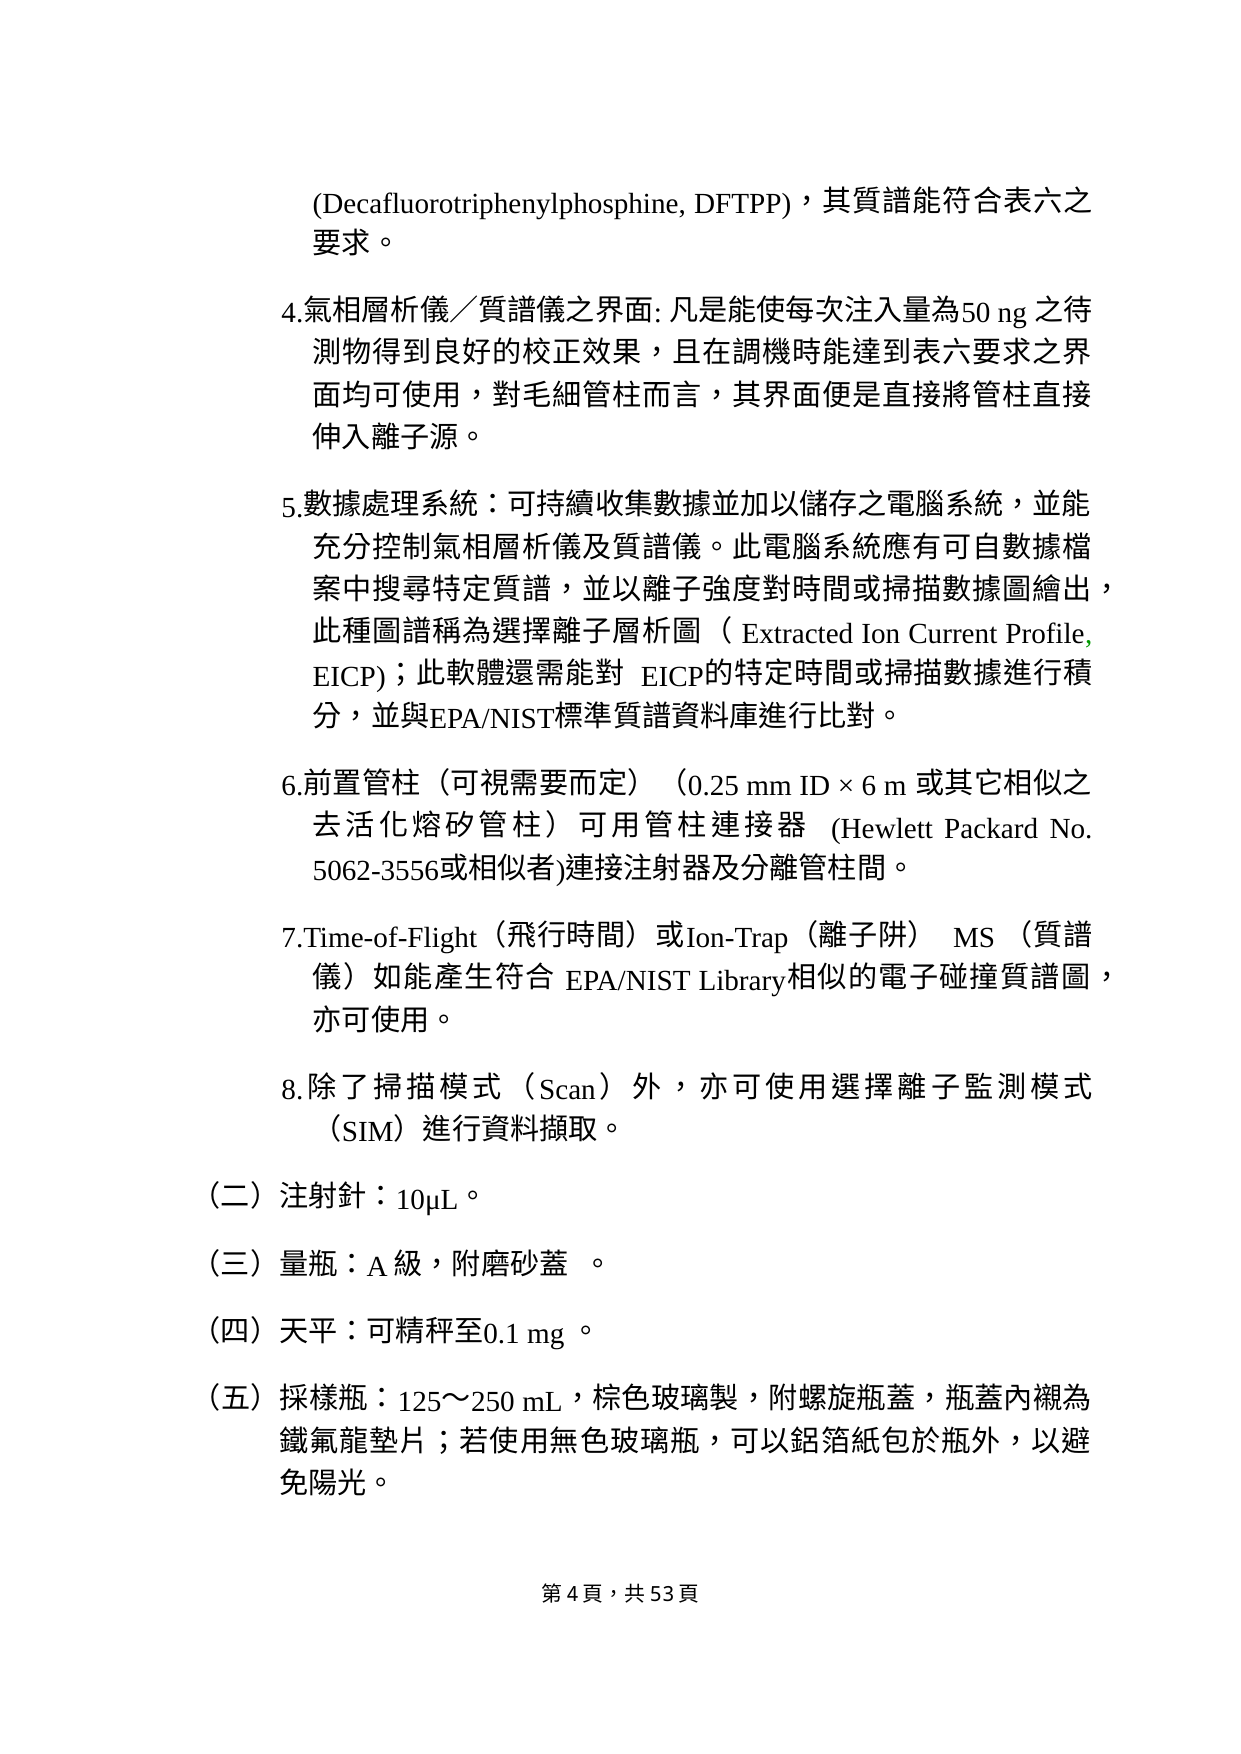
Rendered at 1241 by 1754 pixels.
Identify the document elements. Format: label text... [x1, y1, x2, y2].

text （四）天平：可精秤至0.1 mg 。 [191, 1308, 1092, 1350]
text （五）採樣瓶：125～250 mL，棕色玻璃製，附螺旋瓶蓋，瓶蓋內襯為鐵氟龍墊片；若使用無色玻璃瓶，可以鋁箔紙包於瓶外，以避免陽光。 [191, 1375, 1092, 1502]
text 8.除了掃描模式（Scan）外，亦可使用選擇離子監測模式（SIM）進行資料擷取。 [281, 1063, 1092, 1148]
text 7.Time-of-Flight（飛行時間）或Ion-Trap（離子阱） MS （質譜儀）如能產生符合 EPA/NIST Library相似的電子碰撞質譜圖，亦可使用。 [281, 912, 1092, 1038]
text （二）注射針：10μL。 [191, 1173, 1092, 1215]
text 4.氣相層析儀／質譜儀之界面: 凡是能使每次注入量為50 ng 之待測物得到良好的校正效果，且在調機時能達到表六要求之界面均可使用，對毛細管柱而言，其界面便是直接將管柱直接伸入離子源。 [281, 287, 1092, 456]
text 6.前置管柱（可視需要而定）（0.25 mm ID × 6 m 或其它相似之去活化熔矽管柱）可用管柱連接器 (Hewlett Packard No. 5062-3556或相似者)連接注射器及分離管柱間。 [281, 760, 1092, 887]
text （三）量瓶：A 級，附磨砂蓋 。 [191, 1240, 1092, 1283]
text 5.數據處理系統：可持續收集數據並加以儲存之電腦系統，並能充分控制氣相層析儀及質譜儀。此電腦系統應有可自數據檔案中搜尋特定質譜，並以離子強度對時間或掃描數據圖繪出，此種圖譜稱為選擇離子層析圖（ Extracted Ion Current Profile, EICP)；此軟體還需能對 EICP的特定時間或掃描數據進行積分，並與EPA/NIST標準質譜資料庫進行比對。 [281, 481, 1092, 735]
text (Decafluorotriphenylphosphine, DFTPP)，其質譜能符合表六之要求。 [281, 177, 1092, 262]
